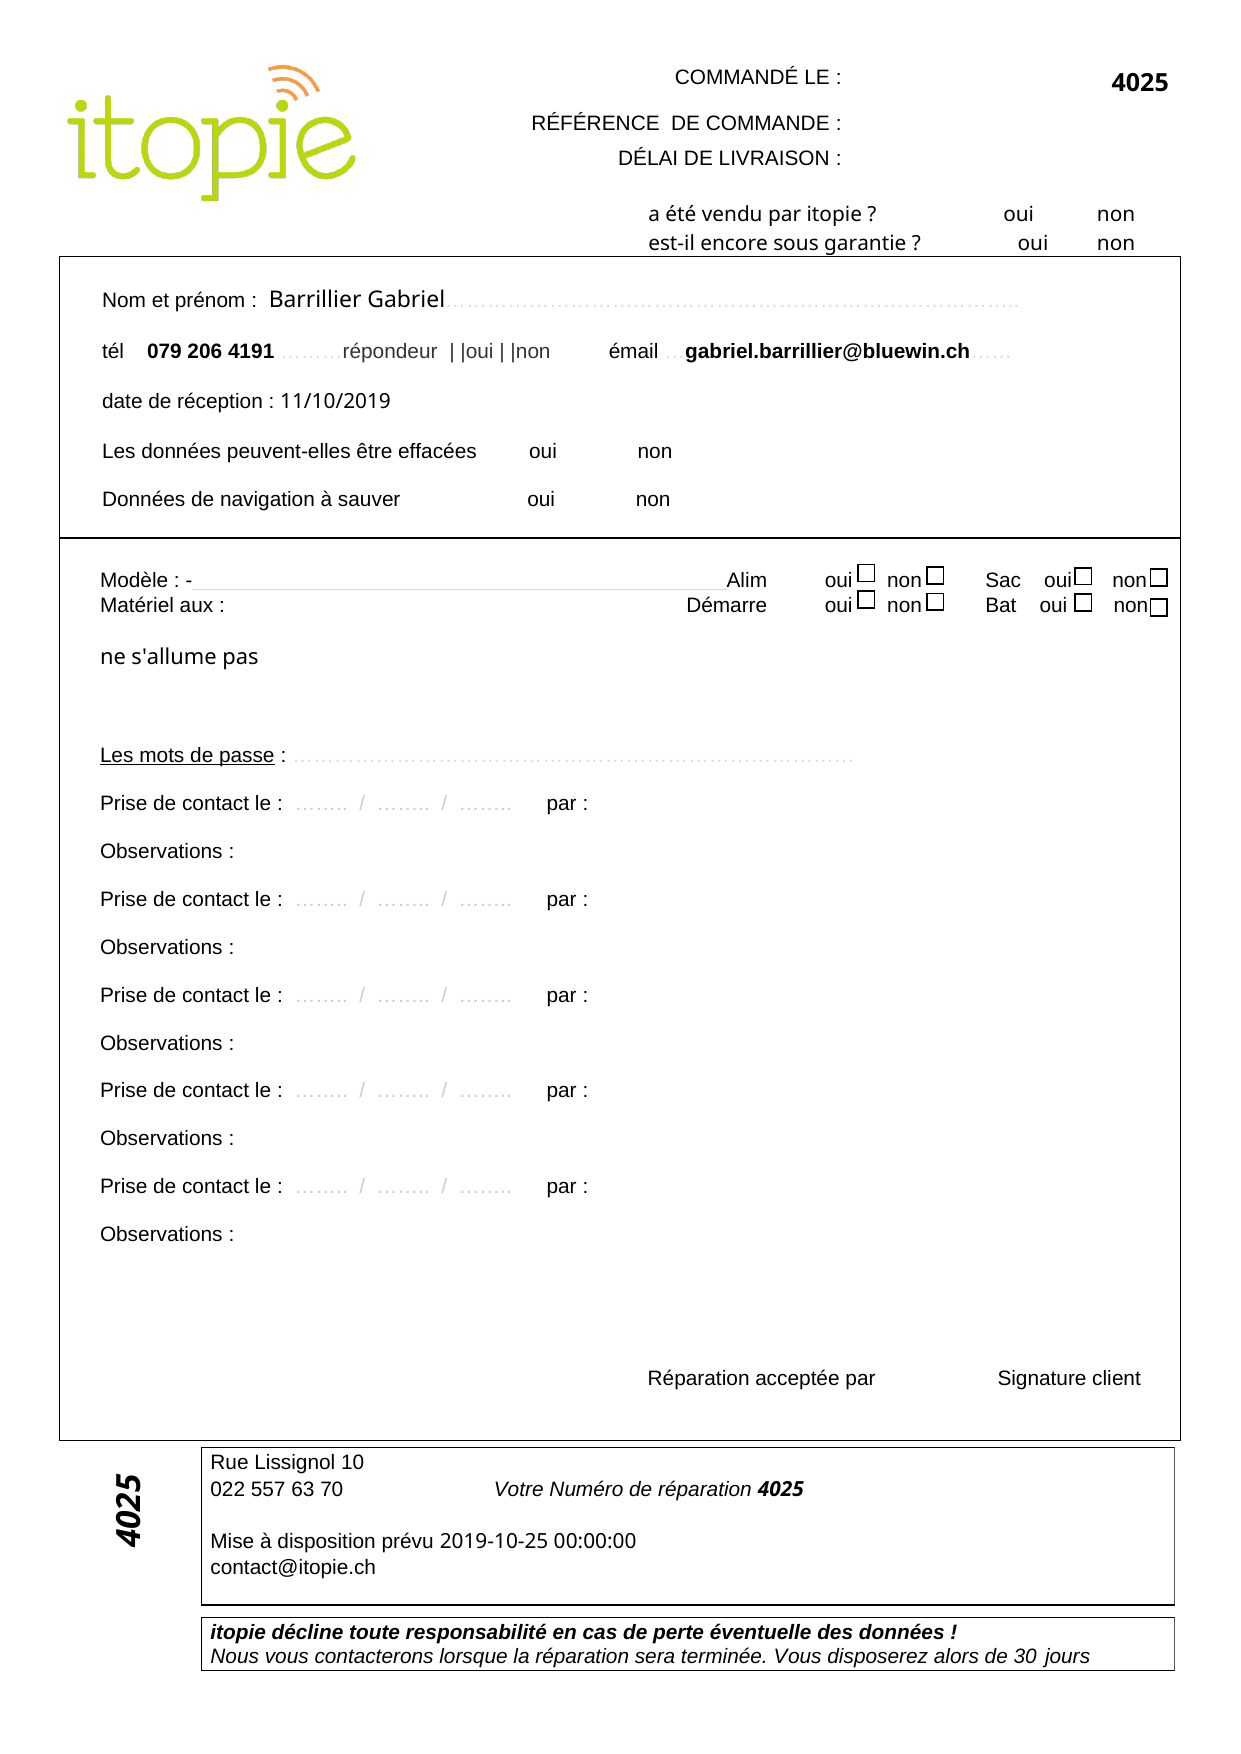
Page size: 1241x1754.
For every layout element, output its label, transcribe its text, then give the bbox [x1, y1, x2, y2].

table_header 4025 [59, 1441, 195, 1677]
text Observations : [60, 1027, 1180, 1054]
text tél 079 206 4191 ………répondeur | |oui | |non émail …gabriel.barrillier@bluewin.ch…… [60, 335, 1180, 362]
text est-il encore sous garantie ? oui non [59, 228, 1181, 256]
table_header Rue Lissignol 10 022 557 63 70 Votre Numéro de réparation 4025 Mise à disposition prévu 2019-10-25 00:00:00 contact@itopie.ch [195, 1441, 1180, 1611]
text Observations : [60, 836, 1180, 863]
text Prise de contact le : …….. / …….. / …….. par : [60, 1075, 1180, 1102]
table_cell [847, 140, 1180, 175]
table_cell itopie décline toute responsabilité en cas de perte éventuelle des données ! Nous vous contacterons lorsque la réparation sera terminée. Vous disposerez alors de 30 jours [195, 1611, 1180, 1677]
text Les mots de passe : ……………………………………………………………………… [60, 740, 1180, 767]
text Prise de contact le : …….. / …….. / …….. par : [60, 1171, 1180, 1198]
text date de réception : 11/10/2019 [60, 383, 1180, 415]
text Observations : [60, 931, 1180, 958]
text Les données peuvent-elles être effacées oui non [60, 436, 1180, 463]
table_cell DÉLAI DE LIVRAISON : [490, 140, 847, 175]
text Nom et prénom : Barrillier Gabriel……………………………………………………………………….. [60, 280, 1180, 314]
text Observations : [60, 1123, 1180, 1150]
table_header COMMANDÉ LE : [490, 59, 847, 104]
text Modèle : - Alim oui non Sac oui non [879, 562, 925, 590]
text Prise de contact le : …….. / …….. / …….. par : [60, 788, 1180, 815]
table_header 4025 [847, 59, 1180, 104]
text Modèle : - Alim oui non Sac oui non [948, 562, 1180, 590]
text Données de navigation à sauver oui non [60, 484, 1180, 511]
text Modèle : - Alim oui non Sac oui non [60, 562, 856, 590]
text Matériel aux : Démarre oui non Bat oui non [60, 590, 1180, 617]
text Réparation acceptée par Signature client [60, 1363, 1180, 1390]
text Prise de contact le : …….. / …….. / …….. par : [60, 883, 1180, 911]
picture [67, 65, 356, 201]
text a été vendu par itopie ? oui non [59, 199, 1181, 228]
text Prise de contact le : …….. / …….. / …….. par : [60, 979, 1180, 1006]
text Observations : [60, 1219, 1180, 1246]
text ne s'allume pas [60, 638, 1180, 671]
table_cell [847, 105, 1180, 140]
table_cell RÉFÉRENCE DE COMMANDE : [490, 105, 847, 140]
